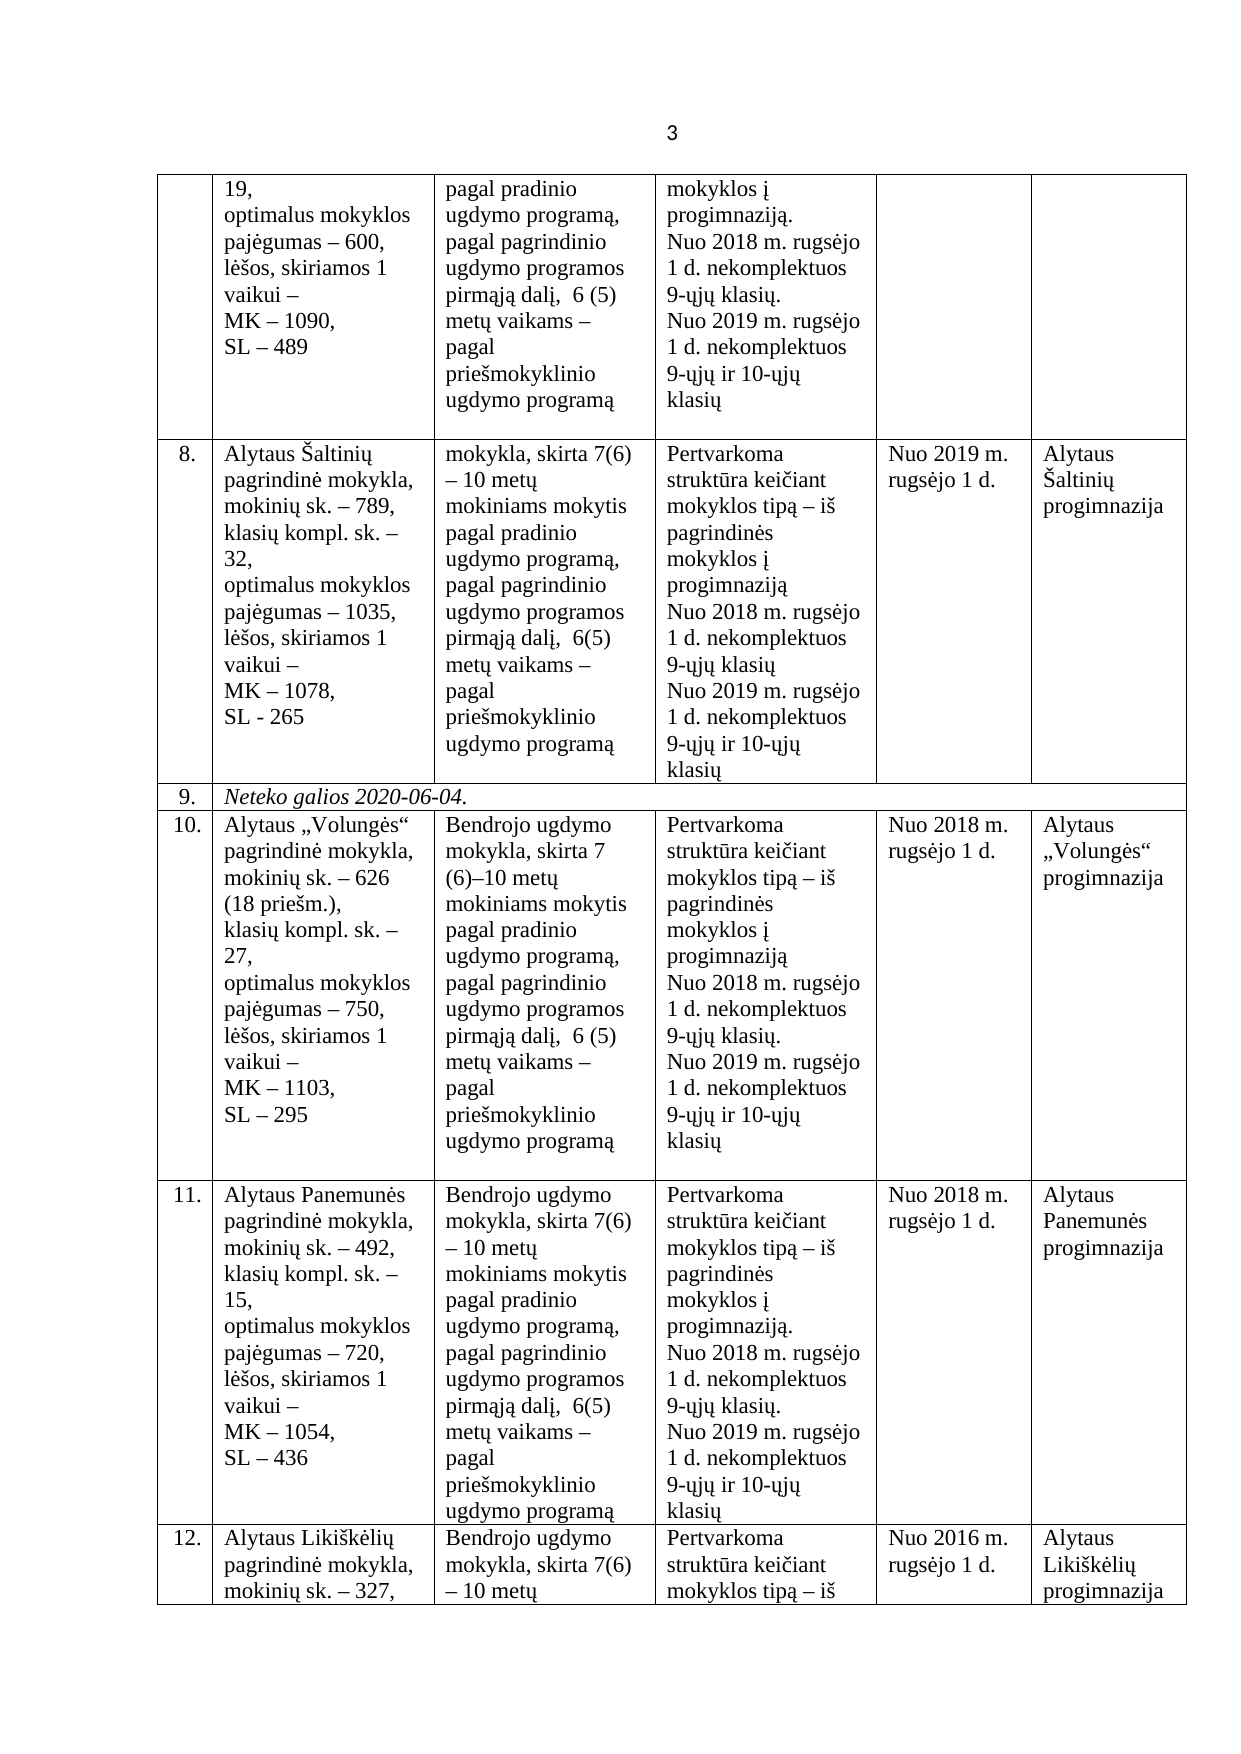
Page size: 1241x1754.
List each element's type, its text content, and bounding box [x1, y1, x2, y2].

table_cell Bendrojo ugdymo mokykla, skirta 7(6) – 10 metų mokiniams mokytis pagal pradinio ugdymo programą, pagal pagrindinio ugdymo programos pirmąją dalį, 6(5) metų vaikams – pagal priešmokyklinio ugdymo programą [435, 1181, 655, 1523]
table_cell Alytaus Likiškėlių pagrindinė mokykla, mokinių sk. – 327, [213, 1525, 434, 1603]
table_cell mokykla, skirta 7(6) – 10 metų mokiniams mokytis pagal pradinio ugdymo programą, pagal pagrindinio ugdymo programos pirmąją dalį, 6(5) metų vaikams – pagal priešmokyklinio ugdymo programą [435, 440, 655, 782]
table_cell Alytaus Panemunės pagrindinė mokykla, mokinių sk. – 492, klasių kompl. sk. – 15, optimalus mokyklos pajėgumas – 720, lėšos, skiriamos 1 vaikui – MK – 1054, SL – 436 [213, 1181, 434, 1523]
table_cell Alytaus „Volungės“ progimnazija [1032, 811, 1186, 1180]
table_cell [1032, 175, 1186, 439]
table_cell Bendrojo ugdymo mokykla, skirta 7(6) – 10 metų [435, 1525, 655, 1603]
table_cell 12. [158, 1525, 212, 1603]
table_cell 19, optimalus mokyklos pajėgumas – 600, lėšos, skiriamos 1 vaikui – MK – 1090, SL – 489 [213, 175, 434, 439]
table_cell 8. [158, 440, 212, 782]
table_cell [877, 175, 1031, 439]
table_cell 9. [158, 784, 212, 810]
table_cell Neteko galios 2020-06-04. [213, 784, 1186, 810]
table_cell Nuo 2018 m. rugsėjo 1 d. [877, 811, 1031, 1180]
table_cell Bendrojo ugdymo mokykla, skirta 7 (6)–10 metų mokiniams mokytis pagal pradinio ugdymo programą, pagal pagrindinio ugdymo programos pirmąją dalį, 6 (5) metų vaikams – pagal priešmokyklinio ugdymo programą [435, 811, 655, 1180]
table_cell [158, 175, 212, 439]
table_cell Nuo 2016 m. rugsėjo 1 d. [877, 1525, 1031, 1603]
table_cell Alytaus Šaltinių pagrindinė mokykla, mokinių sk. – 789, klasių kompl. sk. – 32, optimalus mokyklos pajėgumas – 1035, lėšos, skiriamos 1 vaikui – MK – 1078, SL - 265 [213, 440, 434, 782]
table_cell Alytaus Panemunės progimnazija [1032, 1181, 1186, 1523]
table_cell 10. [158, 811, 212, 1180]
table_cell 11. [158, 1181, 212, 1523]
table_cell Pertvarkoma struktūra keičiant mokyklos tipą – iš pagrindinės mokyklos į progimnaziją Nuo 2018 m. rugsėjo 1 d. nekomplektuos 9-ųjų klasių. Nuo 2019 m. rugsėjo 1 d. nekomplektuos 9-ųjų ir 10-ųjų klasių [656, 811, 876, 1180]
table_cell pagal pradinio ugdymo programą, pagal pagrindinio ugdymo programos pirmąją dalį, 6 (5) metų vaikams – pagal priešmokyklinio ugdymo programą [435, 175, 655, 439]
table_cell Alytaus „Volungės“ pagrindinė mokykla, mokinių sk. – 626 (18 priešm.), klasių kompl. sk. – 27, optimalus mokyklos pajėgumas – 750, lėšos, skiriamos 1 vaikui – MK – 1103, SL – 295 [213, 811, 434, 1180]
table_cell Alytaus Šaltinių progimnazija [1032, 440, 1186, 782]
table_cell Pertvarkoma struktūra keičiant mokyklos tipą – iš pagrindinės mokyklos į progimnaziją. Nuo 2018 m. rugsėjo 1 d. nekomplektuos 9-ųjų klasių. Nuo 2019 m. rugsėjo 1 d. nekomplektuos 9-ųjų ir 10-ųjų klasių [656, 1181, 876, 1523]
table_cell Pertvarkoma struktūra keičiant mokyklos tipą – iš pagrindinės mokyklos į progimnaziją Nuo 2018 m. rugsėjo 1 d. nekomplektuos 9-ųjų klasių Nuo 2019 m. rugsėjo 1 d. nekomplektuos 9-ųjų ir 10-ųjų klasių [656, 440, 876, 782]
table_cell Pertvarkoma struktūra keičiant mokyklos tipą – iš [656, 1525, 876, 1603]
table_cell mokyklos į progimnaziją. Nuo 2018 m. rugsėjo 1 d. nekomplektuos 9-ųjų klasių. Nuo 2019 m. rugsėjo 1 d. nekomplektuos 9-ųjų ir 10-ųjų klasių [656, 175, 876, 439]
table_cell Nuo 2018 m. rugsėjo 1 d. [877, 1181, 1031, 1523]
table_cell Nuo 2019 m. rugsėjo 1 d. [877, 440, 1031, 782]
table_cell Alytaus Likiškėlių progimnazija [1032, 1525, 1186, 1603]
